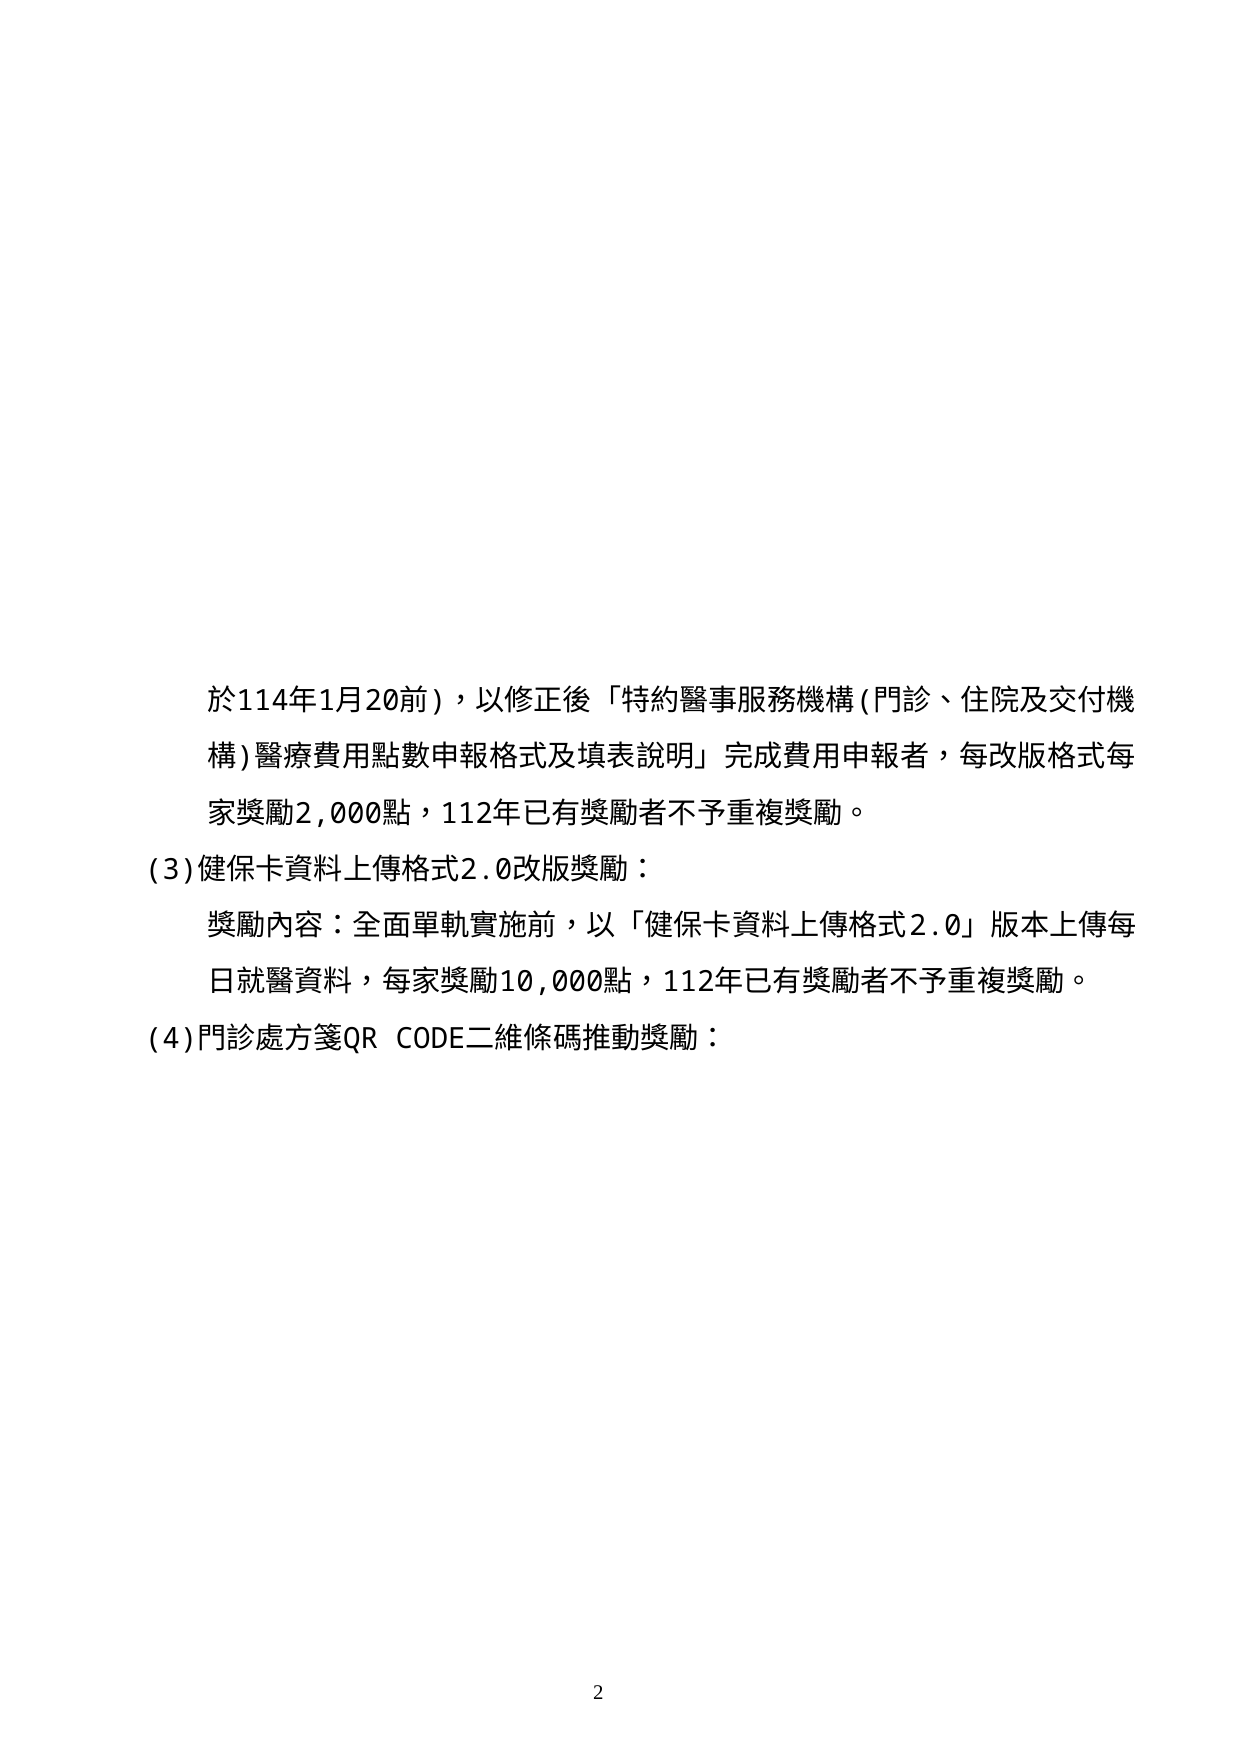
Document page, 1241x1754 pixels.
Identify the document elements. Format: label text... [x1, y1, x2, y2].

text 獎勵內容：全面單軌實施前，以「健保卡資料上傳格式2.0」版本上傳每日就醫資料，每家獎勵10,000點，112年已有獎勵者不予重複獎勵。 [207, 891, 1137, 1003]
list 門診處方箋QR CODE二維條碼推動獎勵： [144, 1003, 1137, 1059]
text 於114年1月20前)，以修正後「特約醫事服務機構(門診、住院及交付機構)醫療費用點數申報格式及填表說明」完成費用申報者，每改版格式每家獎勵2,000點，112年已有獎勵者不予重複獎勵。 [207, 666, 1137, 834]
list 健保卡資料上傳格式2.0改版獎勵： [144, 834, 1137, 891]
